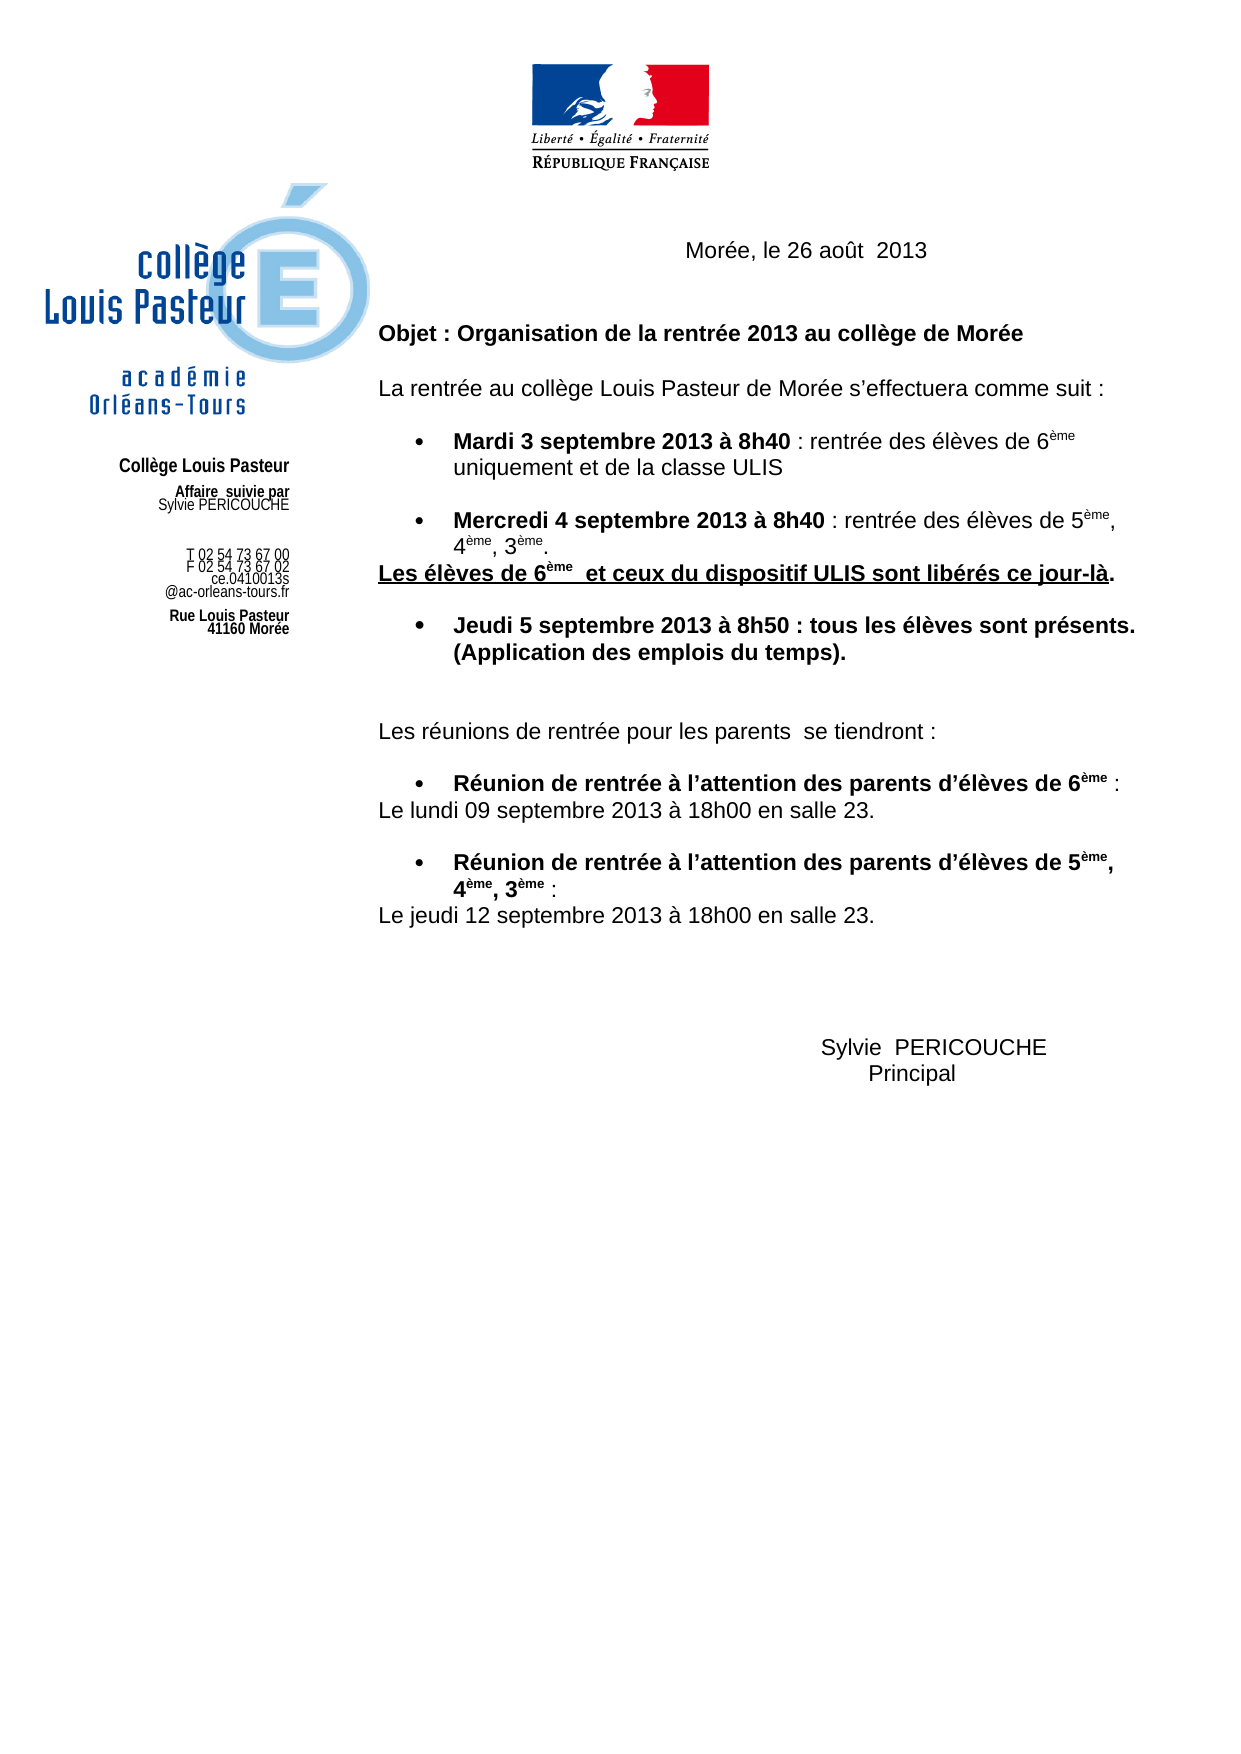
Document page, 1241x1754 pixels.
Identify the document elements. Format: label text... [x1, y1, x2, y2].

list Jeudi 5 septembre 2013 à 8h50 : tous les élèves sont présents. (Application des emplois du temps). [416, 612, 1157, 665]
list Réunion de rentrée à l’attention des parents d’élèves de 5ème, 4ème, 3ème : [416, 849, 1157, 902]
list Mardi 3 septembre 2013 à 8h40 : rentrée des élèves de 6ème uniquement et de la classe ULIS [416, 428, 1157, 480]
list Mercredi 4 septembre 2013 à 8h40 : rentrée des élèves de 5ème, 4ème, 3ème. [416, 507, 1157, 559]
text Morée, le 26 août 2013 [685, 235, 1157, 264]
text Le jeudi 12 septembre 2013 à 18h00 en salle 23. [378, 902, 1157, 928]
picture [531, 64, 709, 171]
text Le lundi 09 septembre 2013 à 18h00 en salle 23. [378, 797, 1157, 823]
text Principal [378, 1060, 1157, 1087]
list Réunion de rentrée à l’attention des parents d’élèves de 6ème : [416, 770, 1157, 797]
text La rentrée au collège Louis Pasteur de Morée s’effectuera comme suit : [378, 375, 1157, 401]
text Les réunions de rentrée pour les parents se tiendront : [378, 718, 1157, 744]
picture [43, 183, 370, 419]
text Objet : Organisation de la rentrée 2013 au collège de Morée [378, 319, 1157, 346]
text Sylvie PERICOUCHE [378, 1034, 1157, 1060]
text Les élèves de 6ème et ceux du dispositif ULIS sont libérés ce jour-là. [378, 559, 1157, 586]
